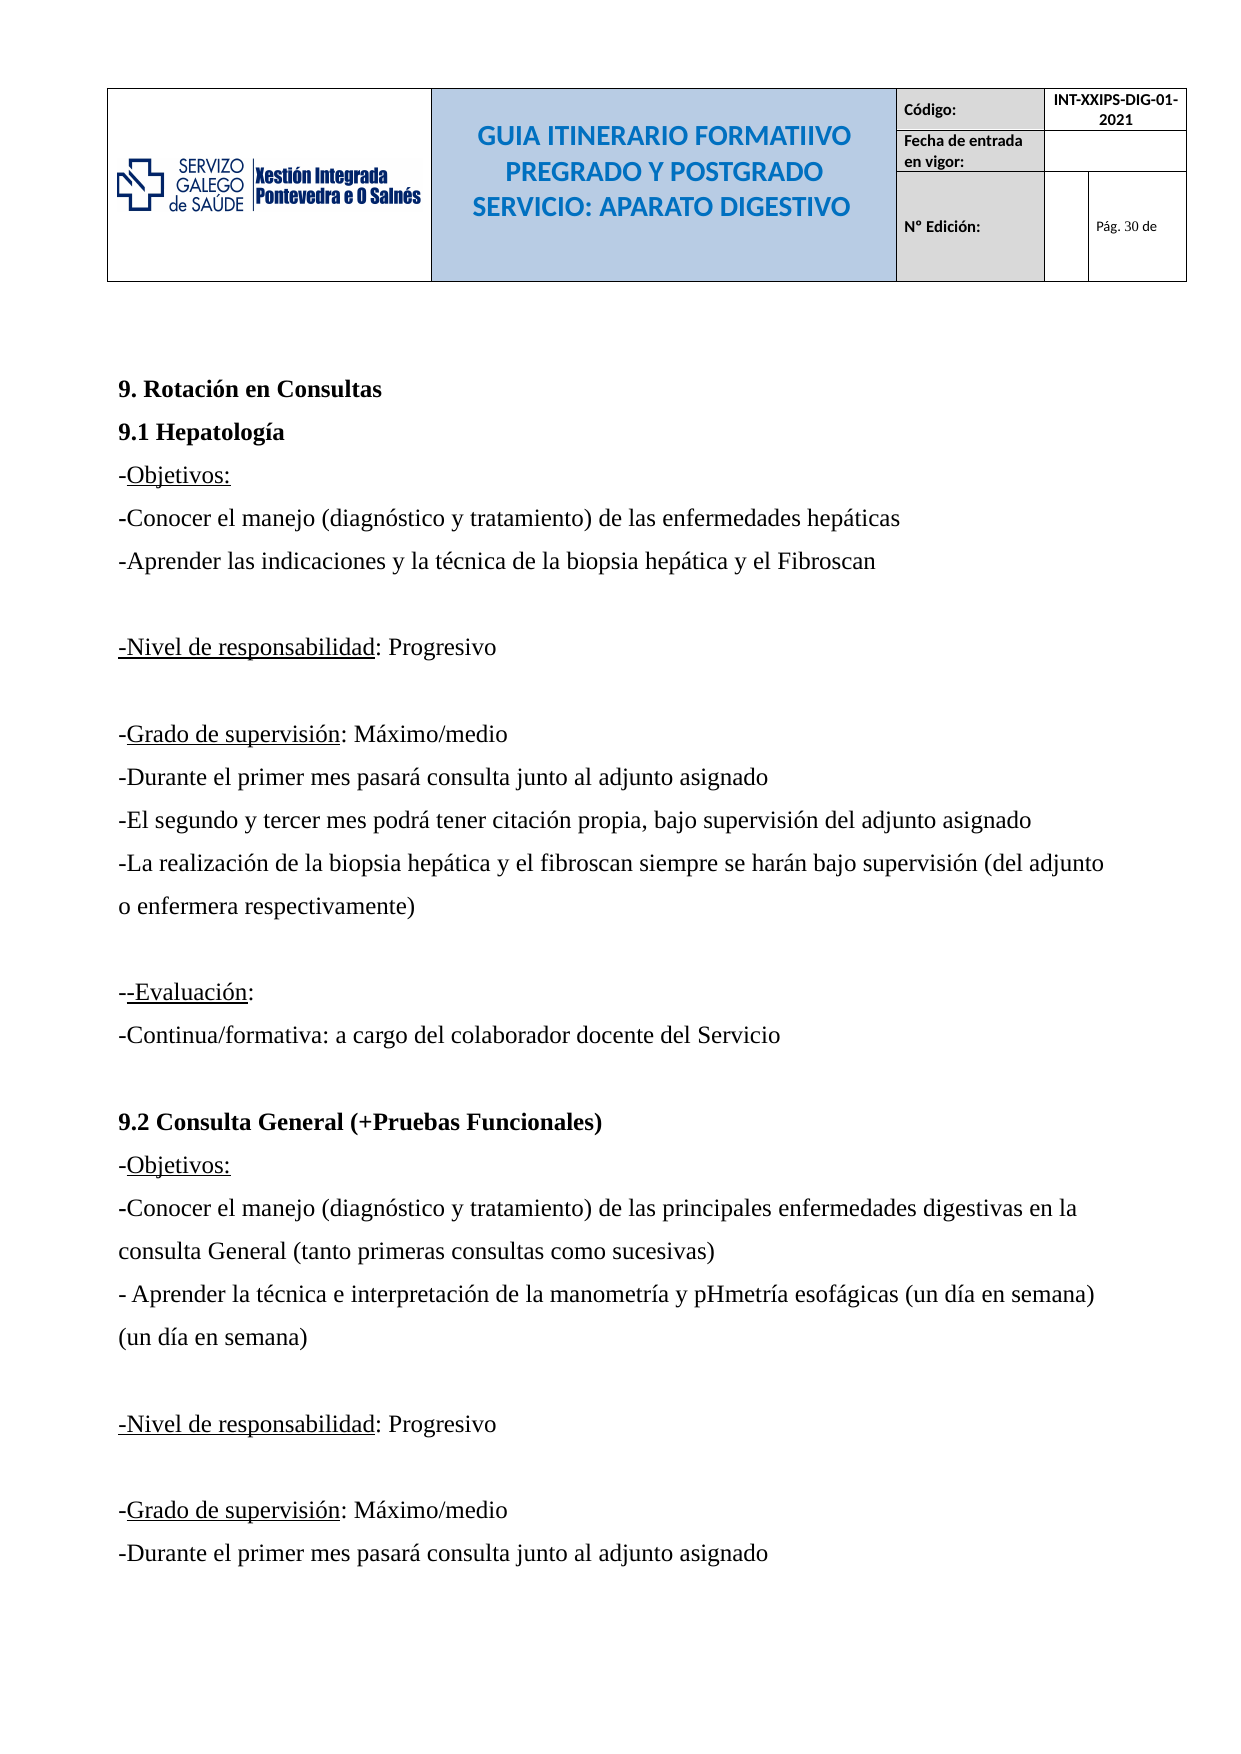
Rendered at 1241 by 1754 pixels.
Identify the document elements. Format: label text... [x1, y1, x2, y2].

text -Objetivos: [118, 460, 1122, 489]
text -Objetivos: [118, 1150, 1122, 1179]
text -La realización de la biopsia hepática y el fibroscan siempre se harán bajo supervisión (del adjunto o enfermera respectivamente) [118, 848, 1122, 920]
text -Nivel de responsabilidad: Progresivo [118, 632, 1122, 661]
text - Aprender la técnica e interpretación de la manometría y pHmetría esofágicas (un día en semana) (un día en semana) [118, 1279, 1122, 1351]
picture [117, 158, 423, 212]
text -Durante el primer mes pasará consulta junto al adjunto asignado [118, 1538, 1122, 1567]
text -Continua/formativa: a cargo del colaborador docente del Servicio [118, 1021, 1122, 1049]
text 9.2 Consulta General (+Pruebas Funcionales) [118, 1107, 1122, 1136]
text -Grado de supervisión: Máximo/medio [118, 719, 1122, 747]
text -Nivel de responsabilidad: Progresivo [118, 1409, 1122, 1437]
text 9. Rotación en Consultas [118, 374, 1122, 402]
text 9.1 Hepatología [118, 417, 1122, 446]
text -El segundo y tercer mes podrá tener citación propia, bajo supervisión del adjunto asignado [118, 805, 1122, 834]
text -Aprender las indicaciones y la técnica de la biopsia hepática y el Fibroscan [118, 546, 1122, 575]
text -Grado de supervisión: Máximo/medio [118, 1495, 1122, 1524]
text -Durante el primer mes pasará consulta junto al adjunto asignado [118, 762, 1122, 791]
text -Conocer el manejo (diagnóstico y tratamiento) de las principales enfermedades digestivas en la consulta General (tanto primeras consultas como sucesivas) [118, 1193, 1122, 1265]
text --Evaluación: [118, 977, 1122, 1006]
text -Conocer el manejo (diagnóstico y tratamiento) de las enfermedades hepáticas [118, 503, 1122, 532]
